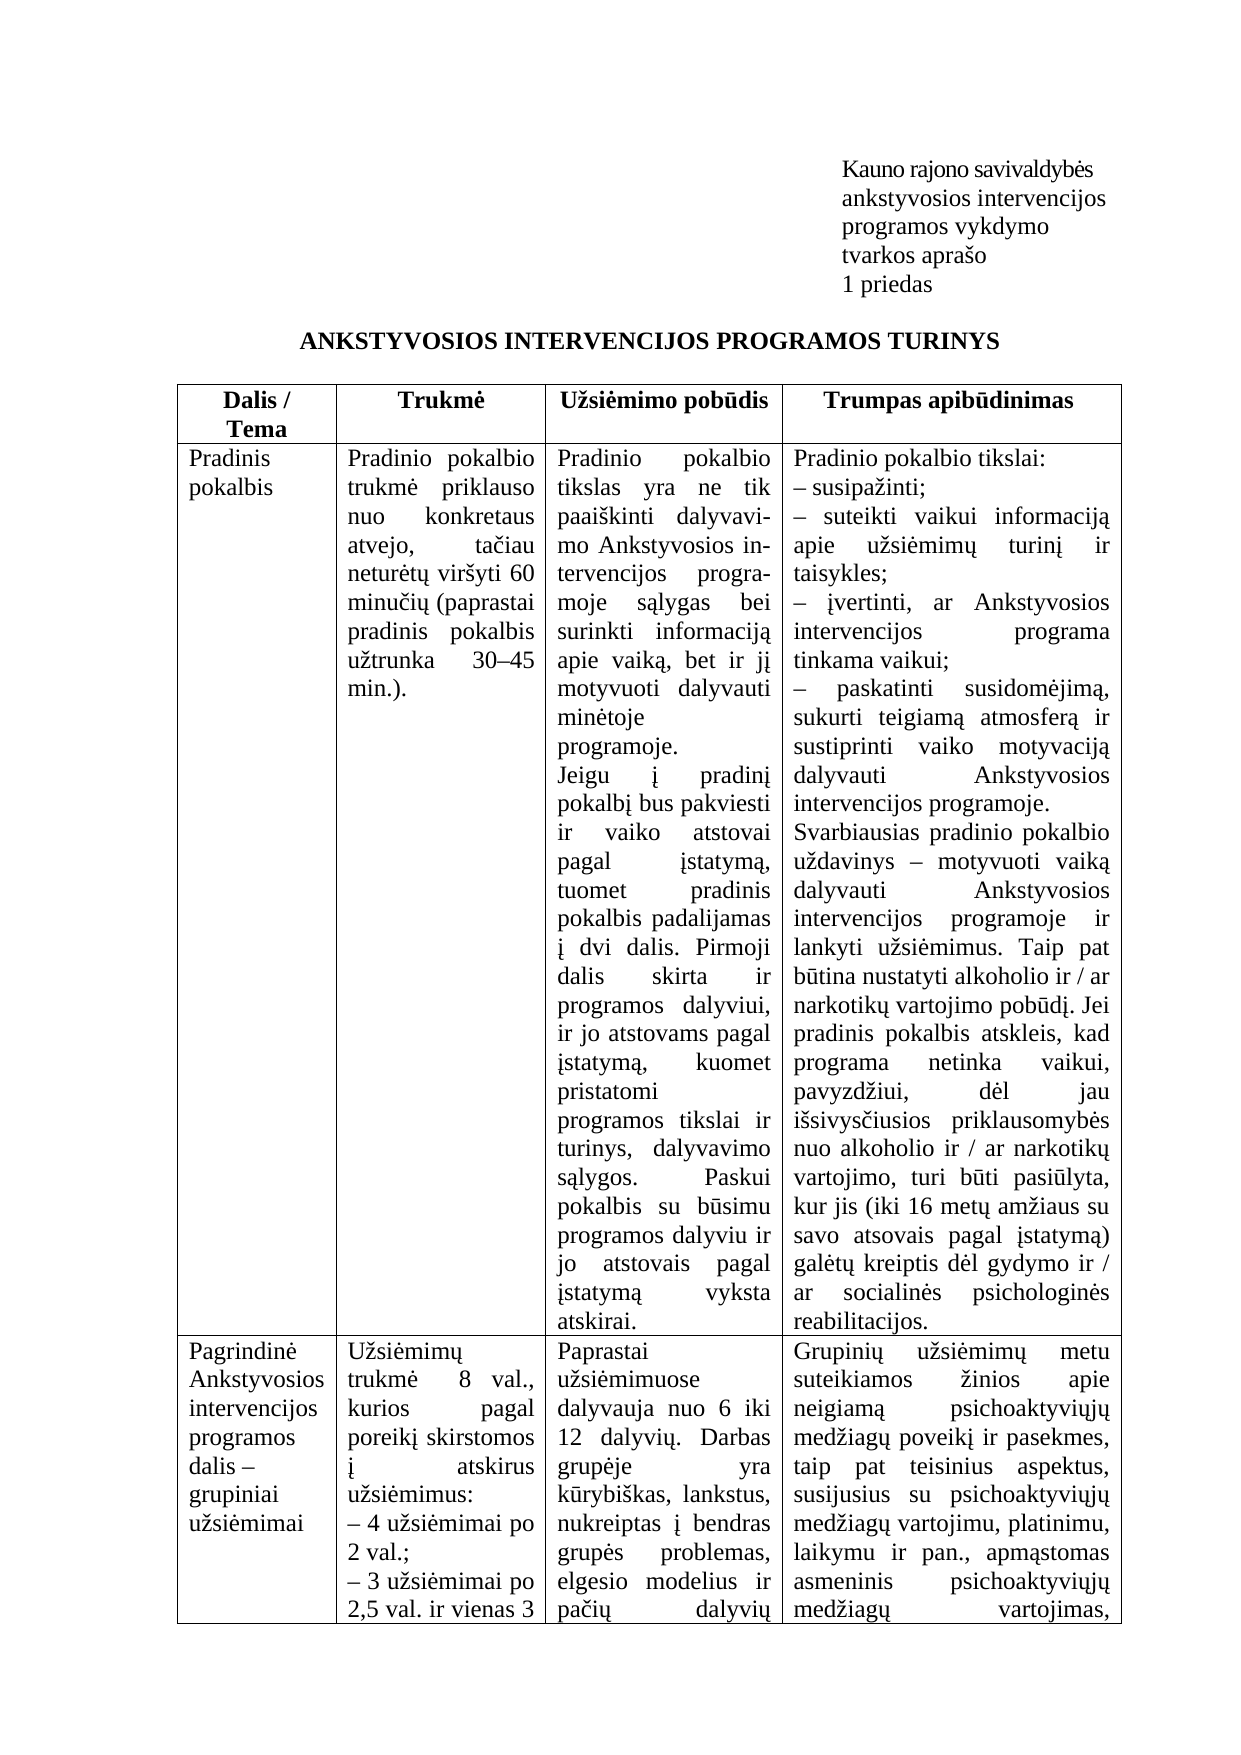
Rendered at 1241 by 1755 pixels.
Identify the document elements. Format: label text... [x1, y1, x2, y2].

table_cell Pradinis pokalbis [178, 444, 336, 1335]
table_header Užsiėmimo pobūdis [546, 385, 782, 442]
text ANKSTYVOSIOS INTERVENCIJOS PROGRAMOS TURINYS [177, 326, 1122, 355]
text Kauno rajono savivaldybės ankstyvosios intervencijos programos vykdymo tvarkos aprašo [842, 154, 1122, 269]
table_header Trumpas apibūdinimas [783, 385, 1121, 442]
table_cell Užsiėmimų trukmė 8 val., kurios pagal poreikį skirstomos į atskirus užsiėmimus: – 4 užsiėmimai po 2 val.; – 3 užsiėmimai po 2,5 val. ir vienas 3 [337, 1336, 545, 1623]
table_header Dalis / Tema [178, 385, 336, 442]
table_cell Pradinio pokalbio tikslas yra ne tik paaiškinti dalyvavi- mo Ankstyvosios in- tervencijos progra- moje sąlygas bei surinkti informaciją apie vaiką, bet ir jį motyvuoti dalyvauti minėtoje programoje. Jeigu į pradinį pokalbį bus pakviesti ir vaiko atstovai pagal įstatymą, tuomet pradinis pokalbis padalijamas į dvi dalis. Pirmoji dalis skirta ir programos dalyviui, ir jo atstovams pagal įstatymą, kuomet pristatomi programos tikslai ir turinys, dalyvavimo sąlygos. Paskui pokalbis su būsimu programos dalyviu ir jo atstovais pagal įstatymą vyksta atskirai. [546, 444, 782, 1335]
text 1 priedas [842, 269, 1122, 298]
table_cell Pagrindinė Ankstyvosios intervencijos programos dalis – grupiniai užsiėmimai [178, 1336, 336, 1623]
table_cell Paprastai užsiėmimuose dalyvauja nuo 6 iki 12 dalyvių. Darbas grupėje yra kūrybiškas, lankstus, nukreiptas į bendras grupės problemas, elgesio modelius ir pačių dalyvių [546, 1336, 782, 1623]
table_header Trukmė [337, 385, 545, 442]
table_cell Pradinio pokalbio tikslai: – susipažinti; – suteikti vaikui informaciją apie užsiėmimų turinį ir taisykles; – įvertinti, ar Ankstyvosios intervencijos programa tinkama vaikui; – paskatinti susidomėjimą, sukurti teigiamą atmosferą ir sustiprinti vaiko motyvaciją dalyvauti Ankstyvosios intervencijos programoje. Svarbiausias pradinio pokalbio uždavinys – motyvuoti vaiką dalyvauti Ankstyvosios intervencijos programoje ir lankyti užsiėmimus. Taip pat būtina nustatyti alkoholio ir / ar narkotikų vartojimo pobūdį. Jei pradinis pokalbis atskleis, kad programa netinka vaikui, pavyzdžiui, dėl jau išsivysčiusios priklausomybės nuo alkoholio ir / ar narkotikų vartojimo, turi būti pasiūlyta, kur jis (iki 16 metų amžiaus su savo atsovais pagal įstatymą) galėtų kreiptis dėl gydymo ir / ar socialinės psichologinės reabilitacijos. [783, 444, 1121, 1335]
table_cell Pradinio pokalbio trukmė priklauso nuo konkretaus atvejo, tačiau neturėtų viršyti 60 minučių (paprastai pradinis pokalbis užtrunka 30–45 min.). [337, 444, 545, 1335]
table_cell Grupinių užsiėmimų metu suteikiamos žinios apie neigiamą psichoaktyviųjų medžiagų poveikį ir pasekmes, taip pat teisinius aspektus, susijusius su psichoaktyviųjų medžiagų vartojimu, platinimu, laikymu ir pan., apmąstomas asmeninis psichoaktyviųjų medžiagų vartojimas, [783, 1336, 1121, 1623]
